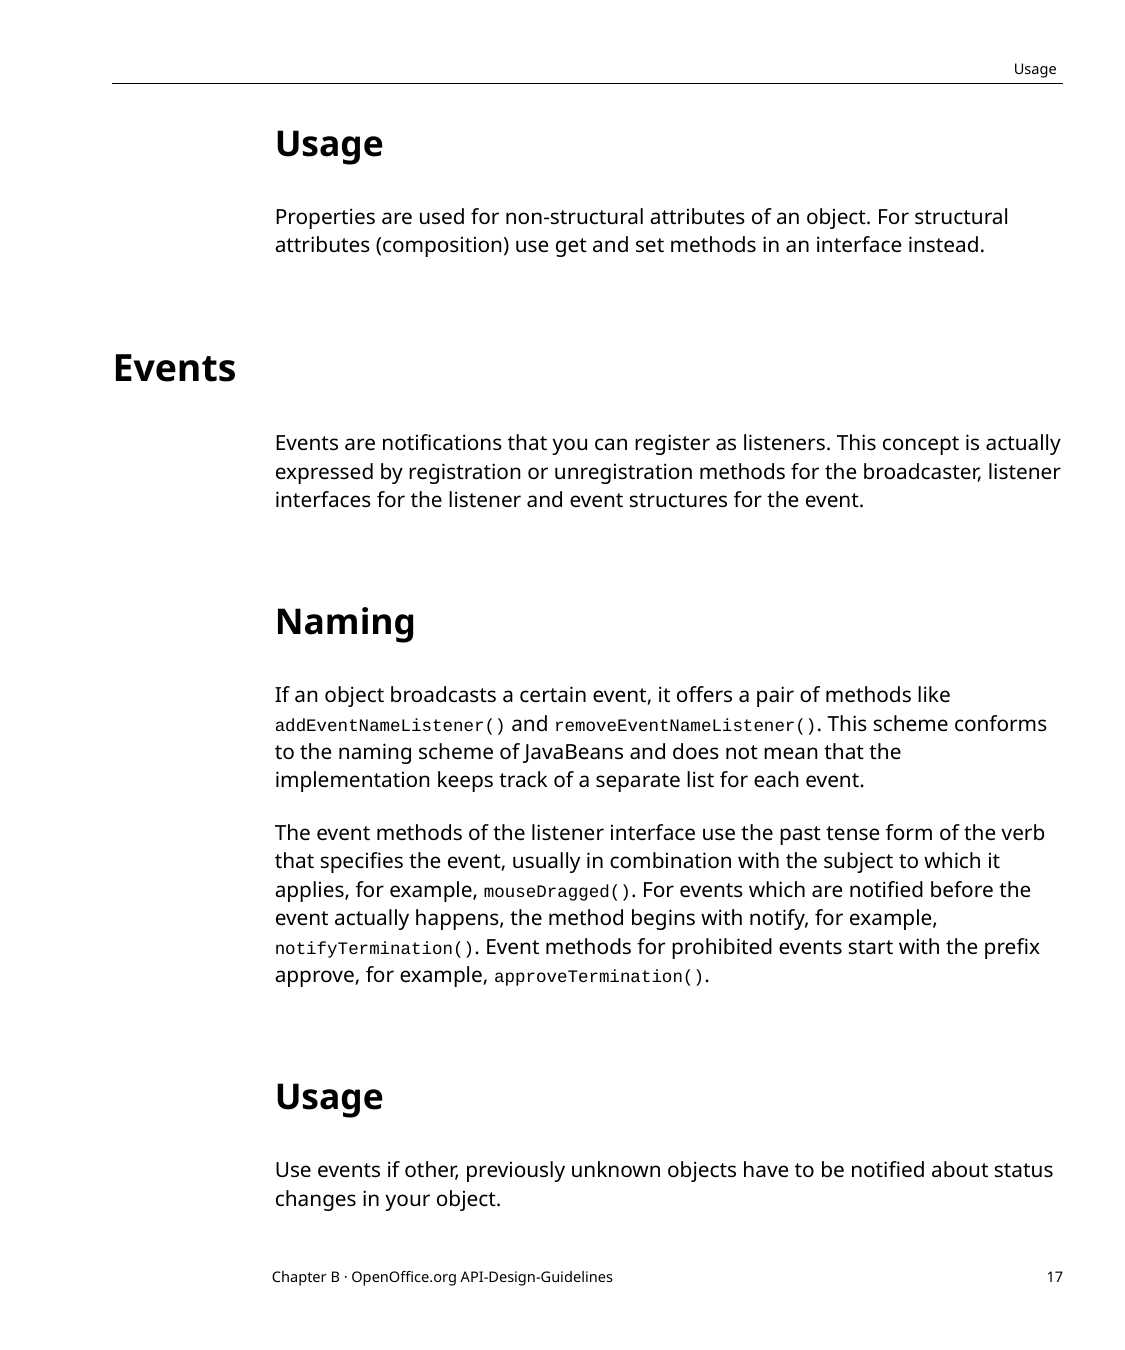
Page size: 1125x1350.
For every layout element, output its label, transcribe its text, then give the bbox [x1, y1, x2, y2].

text The event methods of the listener interface use the past tense form of the verb that specifies the event, usually in combination with the subject to which it applies, for example, mouseDragged(). For events which are notified before the event actually happens, the method begins with notify, for example, notifyTermination(). Event methods for prohibited events start with the prefix approve, for example, approveTermination(). [274, 818, 1063, 989]
subtitle Naming [274, 596, 1063, 645]
subtitle Usage [274, 1071, 1063, 1120]
subtitle Events [112, 342, 1063, 393]
text Use events if other, previously unknown objects have to be notified about status changes in your object. [274, 1155, 1063, 1212]
subtitle Usage [274, 118, 1063, 166]
text Properties are used for non-structural attributes of an object. For structural attributes (composition) use get and set methods in an interface instead. [274, 202, 1063, 259]
text If an object broadcasts a certain event, it offers a pair of methods like addEventNameListener() and removeEventNameListener(). This scheme conforms to the naming scheme of JavaBeans and does not mean that the implementation keeps track of a separate list for each event. [274, 680, 1063, 794]
text Events are notifications that you can register as listeners. This concept is actually expressed by registration or unregistration methods for the broadcaster, listener interfaces for the listener and event structures for the event. [274, 428, 1063, 514]
